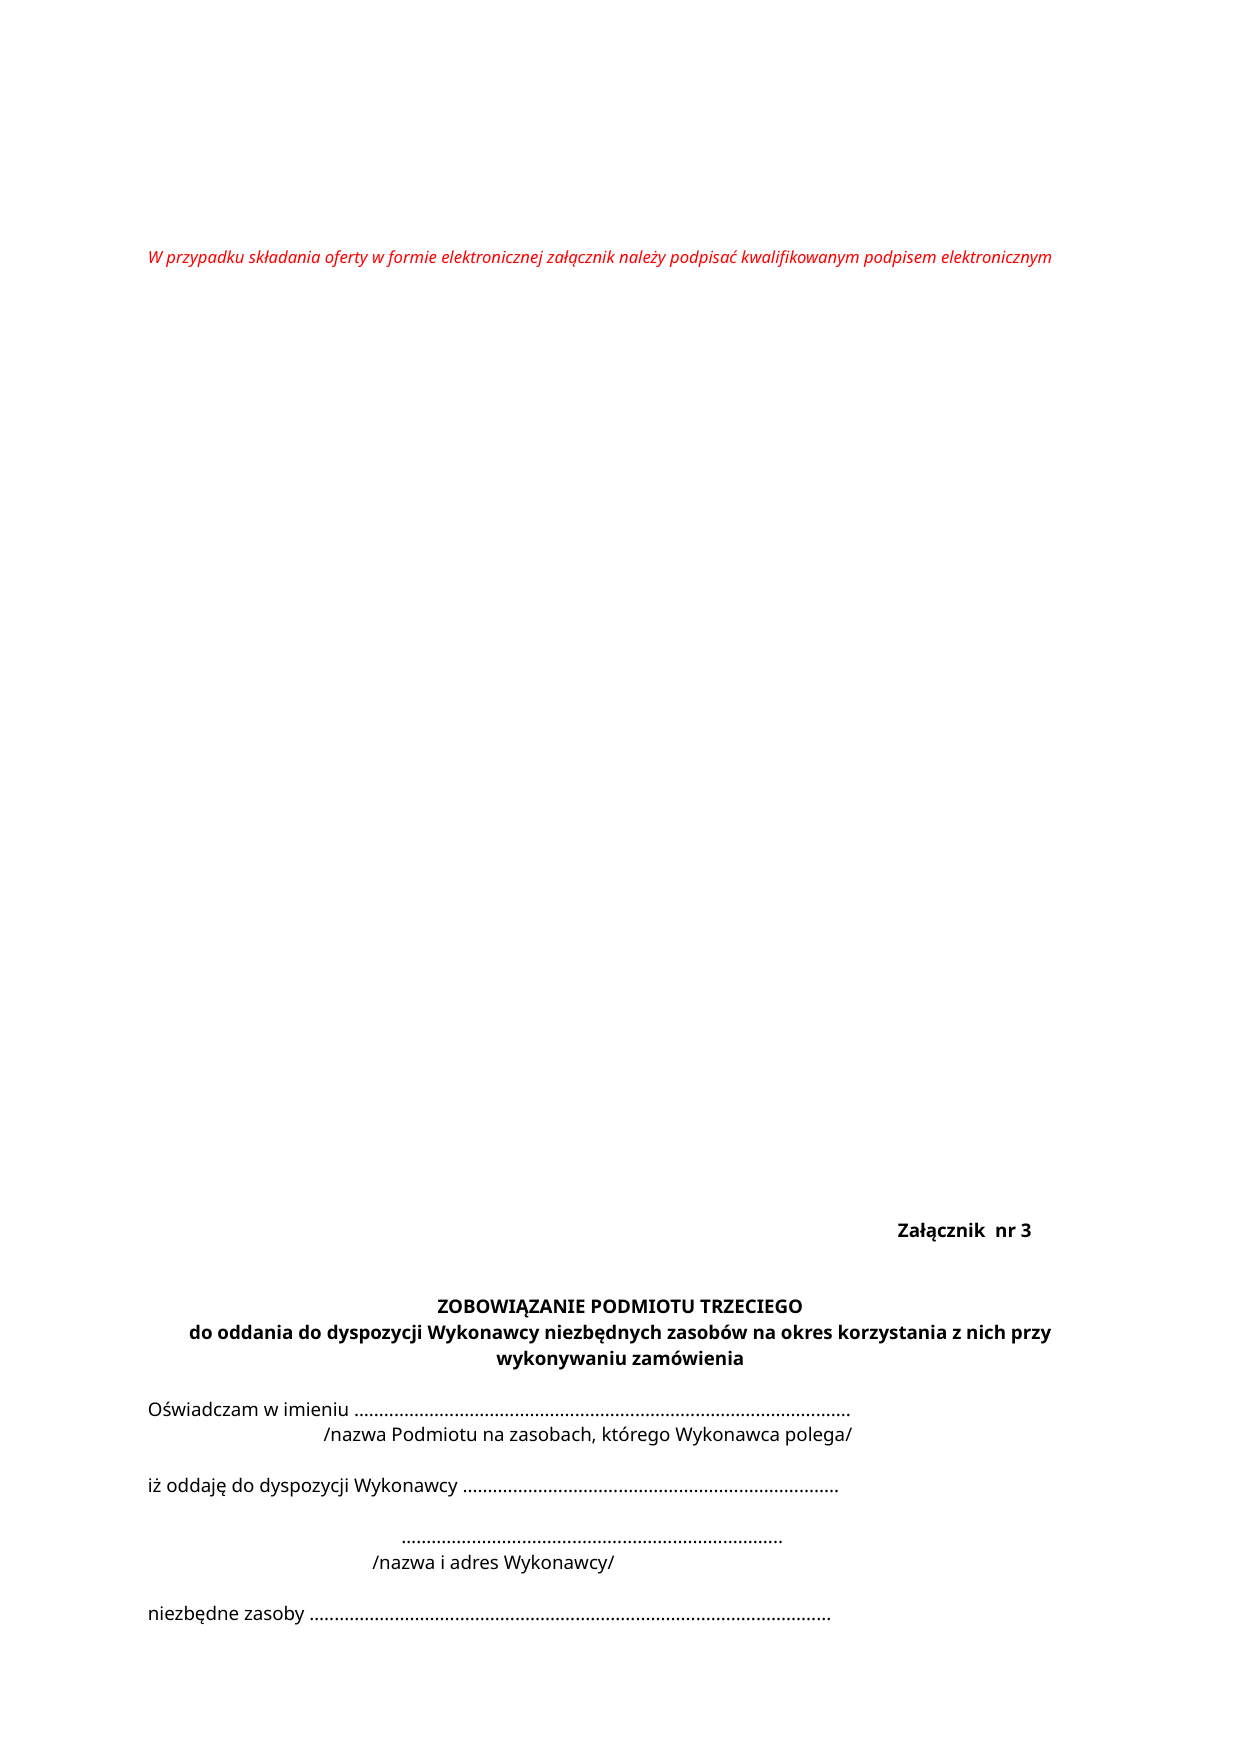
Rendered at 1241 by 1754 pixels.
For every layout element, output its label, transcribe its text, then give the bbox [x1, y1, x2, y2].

text W przypadku składania oferty w formie elektronicznej załącznik należy podpisać kwalifikowanym podpisem elektronicznym [148, 246, 1093, 268]
text Oświadczam w imieniu …................................................................................................ [148, 1396, 1093, 1421]
text niezbędne zasoby …..................................................................................................... [148, 1600, 1093, 1626]
text …......................................................................... [148, 1523, 1093, 1549]
text ZOBOWIĄZANIE PODMIOTU TRZECIEGO [148, 1294, 1093, 1319]
text do oddania do dyspozycji Wykonawcy niezbędnych zasobów na okres korzystania z nich przy wykonywaniu zamówienia [148, 1319, 1093, 1370]
text Załącznik nr 3 [852, 1217, 1093, 1243]
text iż oddaję do dyspozycji Wykonawcy ........................................................................... [148, 1472, 1093, 1498]
text /nazwa Podmiotu na zasobach, którego Wykonawca polega/ [148, 1421, 1093, 1447]
text /nazwa i adres Wykonawcy/ [148, 1549, 1093, 1574]
